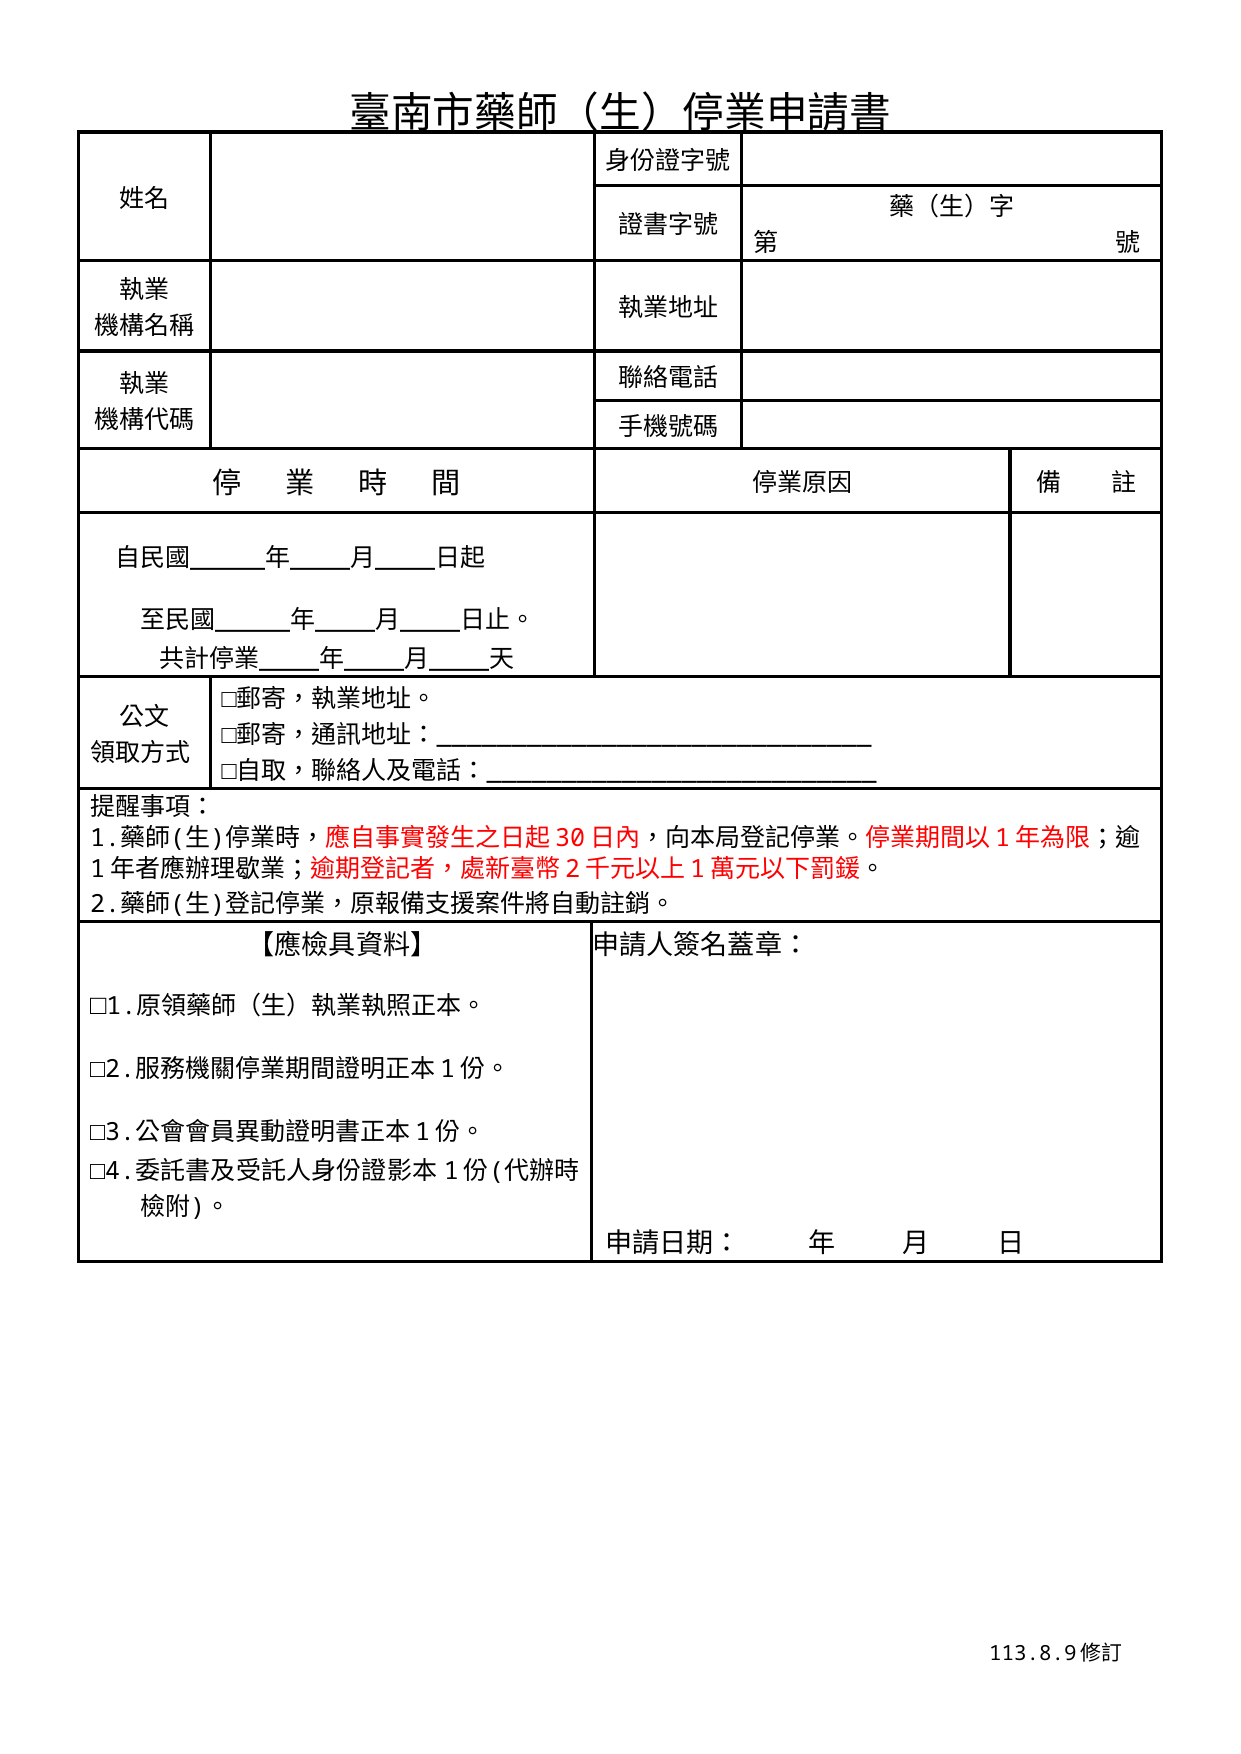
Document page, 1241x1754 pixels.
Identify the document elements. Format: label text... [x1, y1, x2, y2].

table_cell 停 業 時 間 [80, 450, 593, 511]
table_cell □郵寄，執業地址。 □郵寄，通訊地址：_____________________________ □自取，聯絡人及電話：__________________________ [212, 678, 1160, 787]
table_cell 申請人簽名蓋章： 申請日期： 年 月 日 [593, 923, 1160, 1260]
table_cell [743, 402, 1160, 447]
table_cell [743, 353, 1160, 398]
text 臺南市藥師（生）停業申請書 [118, 68, 1122, 130]
table_header [743, 134, 1160, 183]
table_header 姓名 [80, 134, 209, 259]
table_cell 藥（生）字 第 號 [743, 187, 1160, 259]
table_cell 備 註 [1012, 450, 1160, 511]
table_cell [212, 353, 593, 447]
table_cell 證書字號 [596, 187, 740, 259]
table_cell 【應檢具資料】 □1.原領藥師（生）執業執照正本。 □2.服務機關停業期間證明正本1份。 □3.公會會員異動證明書正本1份。 □4.委託書及受託人身份證影本1份(代辦時檢附)。 [80, 923, 590, 1260]
table_cell 停業原因 [596, 450, 1008, 511]
table_cell 執業 機構名稱 [80, 262, 209, 349]
table_cell [596, 514, 1008, 675]
table_cell 聯絡電話 [596, 353, 740, 398]
table_cell [212, 262, 593, 349]
table_header 身份證字號 [596, 134, 740, 183]
table_cell 公文 領取方式 [80, 678, 209, 787]
table_cell 執業 機構代碼 [80, 353, 209, 447]
table_cell 手機號碼 [596, 402, 740, 447]
table_header [212, 134, 593, 259]
table_cell [743, 262, 1160, 349]
table_cell [1012, 514, 1160, 675]
table_cell 執業地址 [596, 262, 740, 349]
table_cell 自民國_____年____月____日起 至民國_____年____月____日止。 共計停業____年____月____天 [80, 514, 593, 675]
table_cell 提醒事項： 1.藥師(生)停業時，應自事實發生之日起30日內，向本局登記停業。停業期間以1年為限；逾1年者應辦理歇業；逾期登記者，處新臺幣2千元以上1萬元以下罰鍰。 2.藥師(生)登記停業，原報備支援案件將自動註銷。 [80, 790, 1160, 920]
